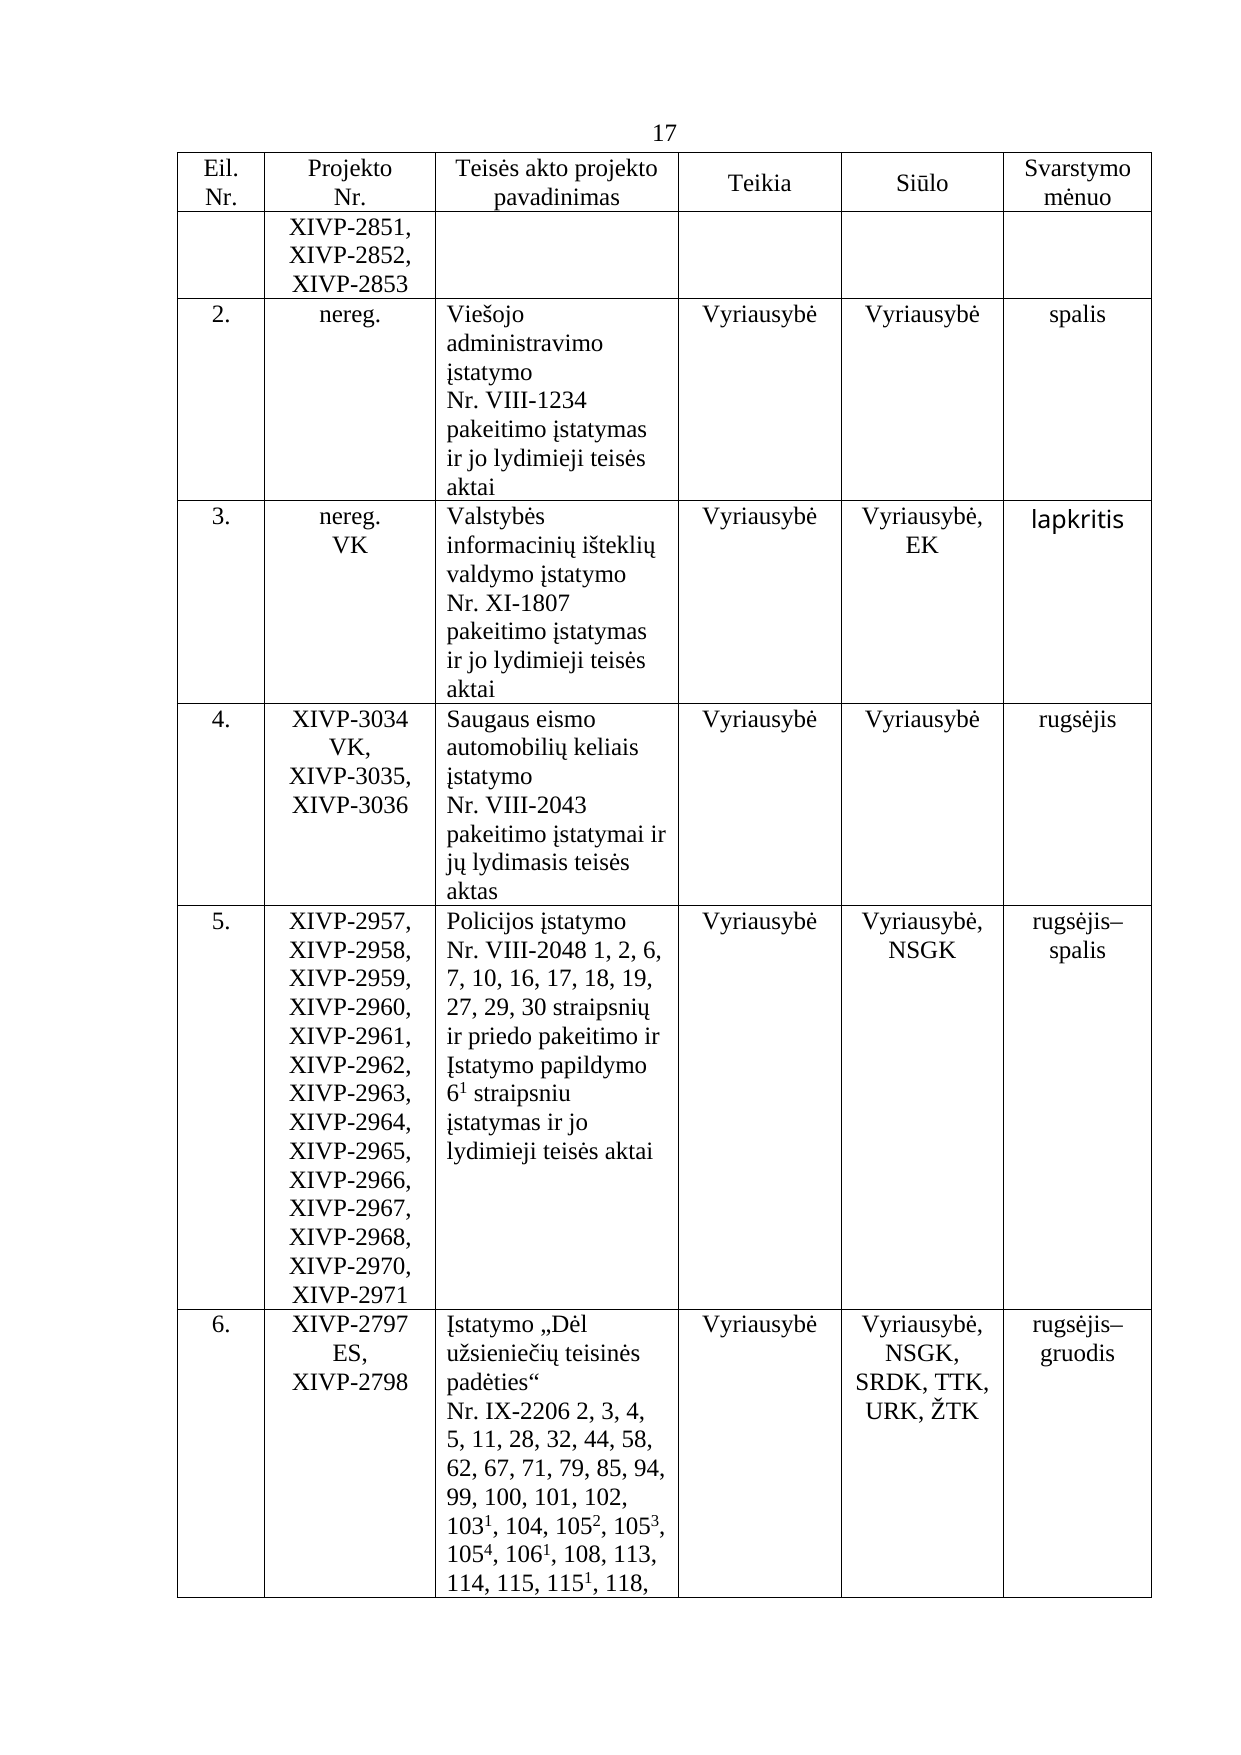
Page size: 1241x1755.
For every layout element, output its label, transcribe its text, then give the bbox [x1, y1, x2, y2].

table_cell Vyriausybė [842, 704, 1003, 905]
table_header Svarstymo mėnuo [1004, 153, 1151, 211]
table_header Projekto Nr. [265, 153, 435, 211]
table_cell XIVP-3034 VK, XIVP-3035, XIVP-3036 [265, 704, 435, 905]
table_cell [679, 212, 841, 298]
table_cell Vyriausybė [679, 299, 841, 500]
table_cell Valstybės informacinių išteklių valdymo įstatymo Nr. XI-1807 pakeitimo įstatymas ir jo lydimieji teisės aktai [436, 501, 678, 703]
table_cell rugsėjis–gruodis [1004, 1310, 1151, 1597]
table_cell 3. [178, 501, 264, 703]
table_cell Policijos įstatymo Nr. VIII-2048 1, 2, 6, 7, 10, 16, 17, 18, 19, 27, 29, 30 straipsnių ir priedo pakeitimo ir Įstatymo papildymo 61 straipsniu įstatymas ir jo lydimieji teisės aktai [436, 906, 678, 1308]
table_cell nereg. [265, 299, 435, 500]
table_cell Vyriausybė, NSGK, SRDK, TTK, URK, ŽTK [842, 1310, 1003, 1597]
table_header Teisės akto projekto pavadinimas [436, 153, 678, 211]
table_cell XIVP-2957, XIVP-2958, XIVP-2959, XIVP-2960, XIVP-2961, XIVP-2962, XIVP-2963, XIVP-2964, XIVP-2965, XIVP-2966, XIVP-2967, XIVP-2968, XIVP-2970, XIVP-2971 [265, 906, 435, 1308]
table_cell lapkritis [1004, 501, 1151, 703]
table_cell Vyriausybė [679, 1310, 841, 1597]
table_cell nereg. VK [265, 501, 435, 703]
table_cell spalis [1004, 299, 1151, 500]
table_cell XIVP-2797 ES, XIVP-2798 [265, 1310, 435, 1597]
table_cell XIVP-2851, XIVP-2852, XIVP-2853 [265, 212, 435, 298]
table_cell rugsėjis–spalis [1004, 906, 1151, 1308]
table_cell [1004, 212, 1151, 298]
table_cell Vyriausybė [679, 704, 841, 905]
table_cell 6. [178, 1310, 264, 1597]
table_cell Vyriausybė [679, 906, 841, 1308]
table_header Eil. Nr. [178, 153, 264, 211]
table_cell 2. [178, 299, 264, 500]
table_cell Viešojo administravimo įstatymo Nr. VIII-1234 pakeitimo įstatymas ir jo lydimieji teisės aktai [436, 299, 678, 500]
table_cell Vyriausybė, NSGK [842, 906, 1003, 1308]
table_header Siūlo [842, 153, 1003, 211]
table_cell [178, 212, 264, 298]
table_cell Vyriausybė [842, 299, 1003, 500]
table_cell Vyriausybė, EK [842, 501, 1003, 703]
table_cell 4. [178, 704, 264, 905]
table_cell [436, 212, 678, 298]
table_header Teikia [679, 153, 841, 211]
table_cell Saugaus eismo automobilių keliais įstatymo Nr. VIII-2043 pakeitimo įstatymai ir jų lydimasis teisės aktas [436, 704, 678, 905]
table_cell Vyriausybė [679, 501, 841, 703]
table_cell 5. [178, 906, 264, 1308]
table_cell rugsėjis [1004, 704, 1151, 905]
table_cell [842, 212, 1003, 298]
